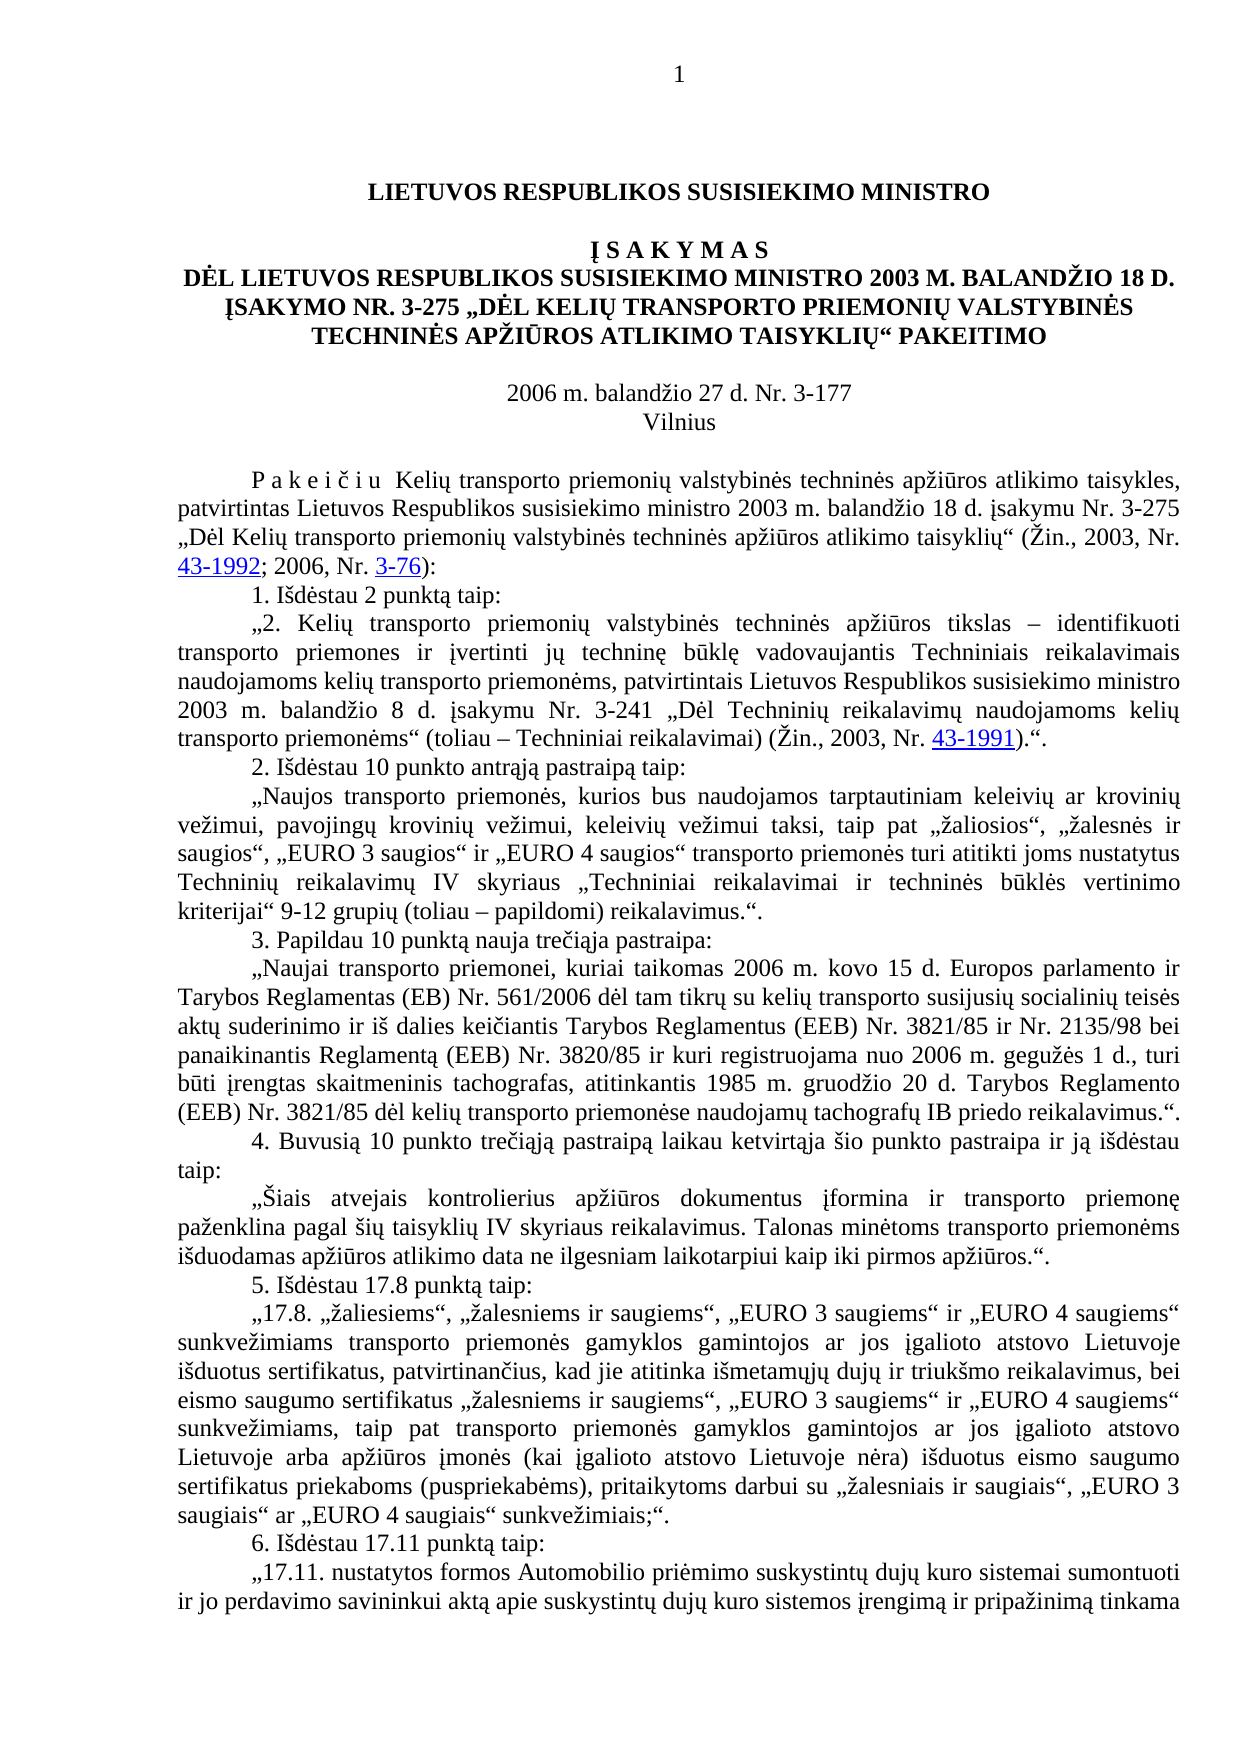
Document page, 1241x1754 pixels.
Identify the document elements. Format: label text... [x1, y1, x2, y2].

text 6. Išdėstau 17.11 punktą taip: [177, 1528, 1181, 1557]
text „17.8. „žaliesiems“, „žalesniems ir saugiems“, „EURO 3 saugiems“ ir „EURO 4 saugiems“ sunkvežimiams transporto priemonės gamyklos gamintojos ar jos įgalioto atstovo Lietuvoje išduotus sertifikatus, patvirtinančius, kad jie atitinka išmetamųjų dujų ir triukšmo reikalavimus, bei eismo saugumo sertifikatus „žalesniems ir saugiems“, „EURO 3 saugiems“ ir „EURO 4 saugiems“ sunkvežimiams, taip pat transporto priemonės gamyklos gamintojos ar jos įgalioto atstovo Lietuvoje arba apžiūros įmonės (kai įgalioto atstovo Lietuvoje nėra) išduotus eismo saugumo sertifikatus priekaboms (puspriekabėms), pritaikytoms darbui su „žalesniais ir saugiais“, „EURO 3 saugiais“ ar „EURO 4 saugiais“ sunkvežimiais;“. [177, 1298, 1181, 1528]
text Vilnius [177, 407, 1181, 436]
text „Naujos transporto priemonės, kurios bus naudojamos tarptautiniam keleivių ar krovinių vežimui, pavojingų krovinių vežimui, keleivių vežimui taksi, taip pat „žaliosios“, „žalesnės ir saugios“, „EURO 3 saugios“ ir „EURO 4 saugios“ transporto priemonės turi atitikti joms nustatytus Techninių reikalavimų IV skyriaus „Techniniai reikalavimai ir techninės būklės vertinimo kriterijai“ 9-12 grupių (toliau – papildomi) reikalavimus.“. [177, 781, 1181, 925]
text 1. Išdėstau 2 punktą taip: [177, 580, 1181, 608]
text „17.11. nustatytos formos Automobilio priėmimo suskystintų dujų kuro sistemai sumontuoti ir jo perdavimo savininkui aktą apie suskystintų dujų kuro sistemos įrengimą ir pripažinimą tinkama [177, 1557, 1181, 1615]
text DĖL LIETUVOS RESPUBLIKOS SUSISIEKIMO MINISTRO 2003 M. BALANDŽIO 18 D. ĮSAKYMO NR. 3-275 „DĖL KELIŲ TRANSPORTO PRIEMONIŲ VALSTYBINĖS TECHNINĖS APŽIŪROS ATLIKIMO TAISYKLIŲ“ PAKEITIMO [177, 263, 1181, 350]
text LIETUVOS RESPUBLIKOS SUSISIEKIMO MINISTRO [177, 177, 1181, 206]
text 2006 m. balandžio 27 d. Nr. 3-177 [177, 378, 1181, 407]
text „2. Kelių transporto priemonių valstybinės techninės apžiūros tikslas – identifikuoti transporto priemones ir įvertinti jų techninę būklę vadovaujantis Techniniais reikalavimais naudojamoms kelių transporto priemonėms, patvirtintais Lietuvos Respublikos susisiekimo ministro 2003 m. balandžio 8 d. įsakymu Nr. 3-241 „Dėl Techninių reikalavimų naudojamoms kelių transporto priemonėms“ (toliau – Techniniai reikalavimai) (Žin., 2003, Nr. 43-1991).“. [177, 608, 1181, 752]
text 5. Išdėstau 17.8 punktą taip: [177, 1270, 1181, 1298]
text „Naujai transporto priemonei, kuriai taikomas 2006 m. kovo 15 d. Europos parlamento ir Tarybos Reglamentas (EB) Nr. 561/2006 dėl tam tikrų su kelių transporto susijusių socialinių teisės aktų suderinimo ir iš dalies keičiantis Tarybos Reglamentus (EEB) Nr. 3821/85 ir Nr. 2135/98 bei panaikinantis Reglamentą (EEB) Nr. 3820/85 ir kuri registruojama nuo 2006 m. gegužės 1 d., turi būti įrengtas skaitmeninis tachografas, atitinkantis 1985 m. gruodžio 20 d. Tarybos Reglamento (EEB) Nr. 3821/85 dėl kelių transporto priemonėse naudojamų tachografų IB priedo reikalavimus.“. [177, 953, 1181, 1126]
text 3. Papildau 10 punktą nauja trečiąja pastraipa: [177, 925, 1181, 953]
text 2. Išdėstau 10 punkto antrąją pastraipą taip: [177, 752, 1181, 781]
text „Šiais atvejais kontrolierius apžiūros dokumentus įformina ir transporto priemonę paženklina pagal šių taisyklių IV skyriaus reikalavimus. Talonas minėtoms transporto priemonėms išduodamas apžiūros atlikimo data ne ilgesniam laikotarpiui kaip iki pirmos apžiūros.“. [177, 1183, 1181, 1270]
text Pakeičiu Kelių transporto priemonių valstybinės techninės apžiūros atlikimo taisykles, patvirtintas Lietuvos Respublikos susisiekimo ministro 2003 m. balandžio 18 d. įsakymu Nr. 3-275 „Dėl Kelių transporto priemonių valstybinės techninės apžiūros atlikimo taisyklių“ (Žin., 2003, Nr. 43-1992; 2006, Nr. 3-76): [177, 465, 1181, 580]
text 4. Buvusią 10 punkto trečiąją pastraipą laikau ketvirtąja šio punkto pastraipa ir ją išdėstau taip: [177, 1126, 1181, 1183]
text Į S A K Y M A S [177, 235, 1181, 263]
